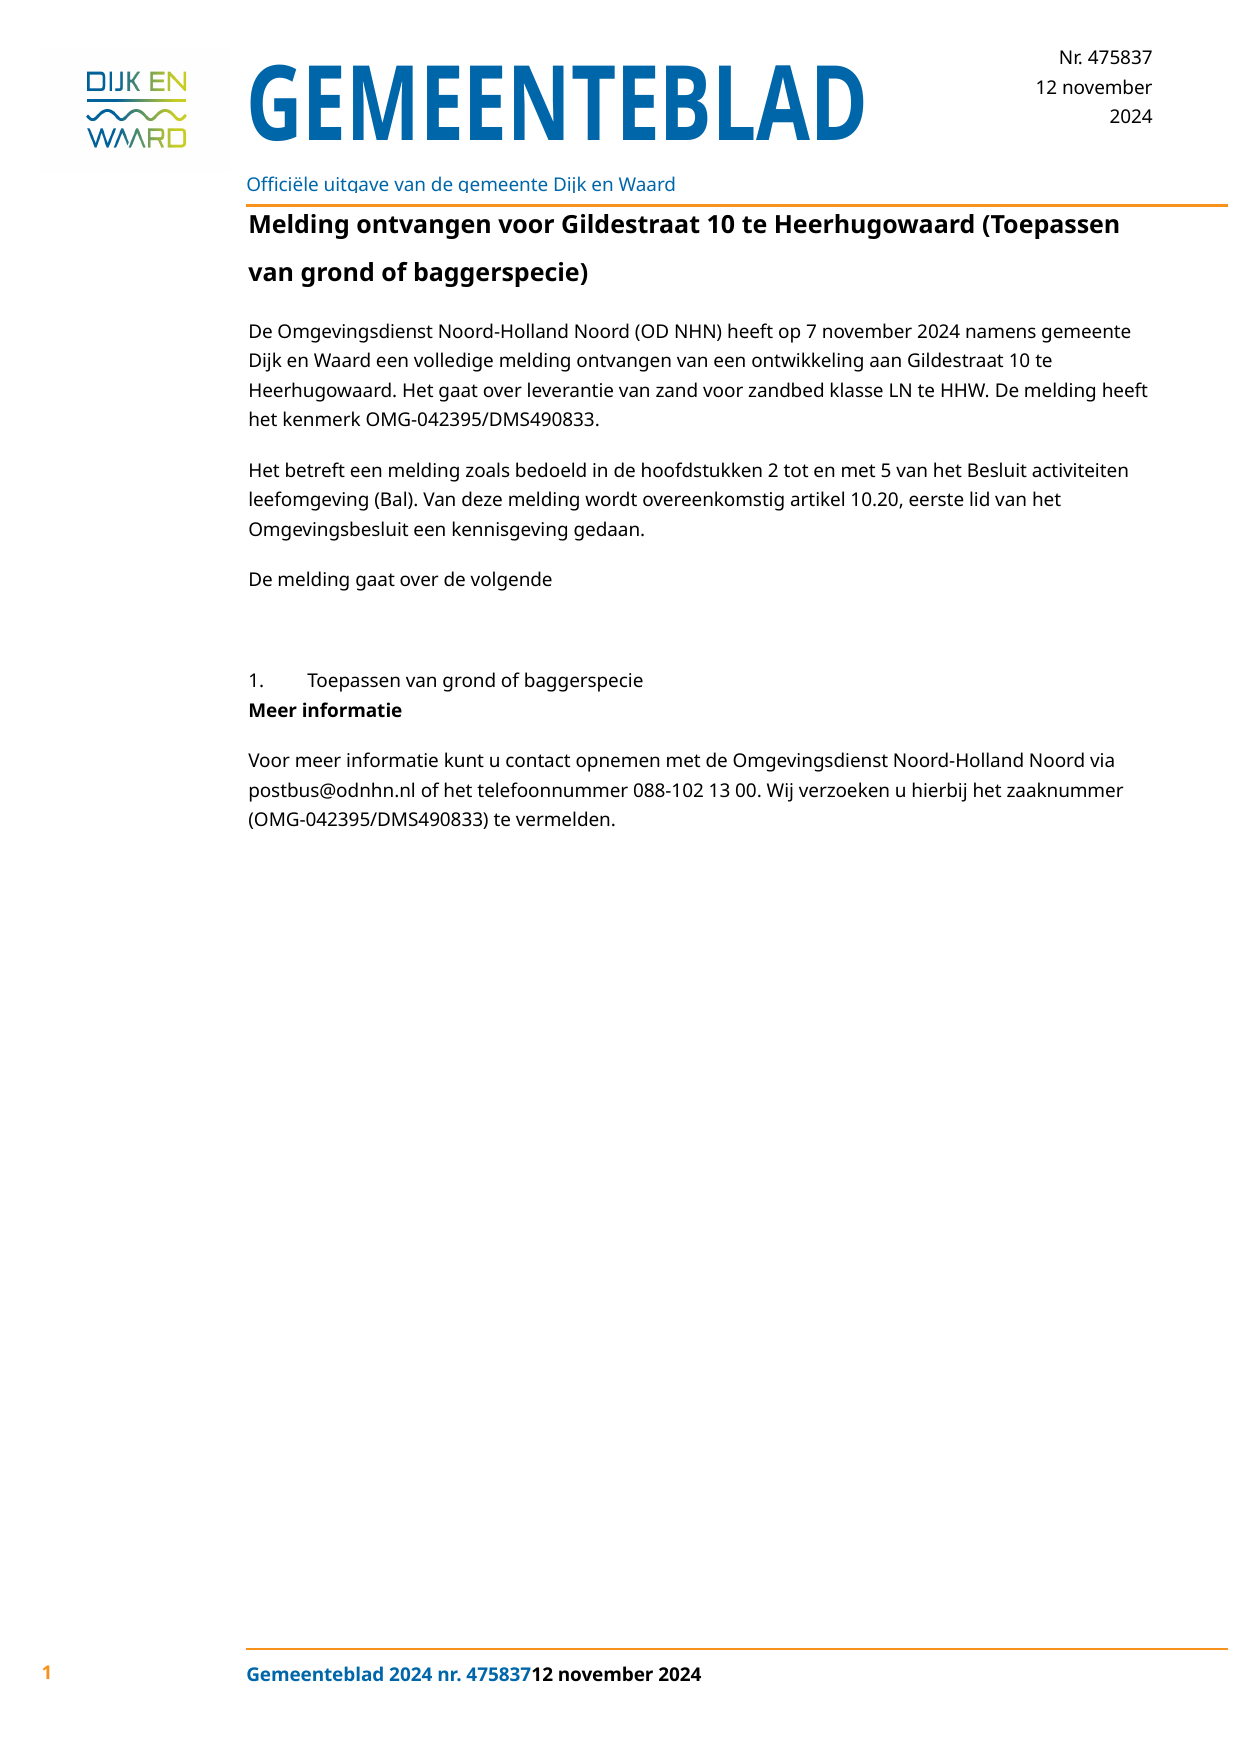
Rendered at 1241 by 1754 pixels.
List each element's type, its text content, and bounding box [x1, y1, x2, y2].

text Melding ontvangen voor Gildestraat 10 te Heerhugowaard (Toepassen van grond of baggerspecie) [248, 207, 1152, 288]
text Voor meer informatie kunt u contact opnemen met de Omgevingsdienst Noord-Holland Noord via postbus@odnhn.nl of het telefoonnummer 088-102 13 00. Wij verzoeken u hierbij het zaaknummer (OMG-042395/DMS490833) te vermelden. [248, 747, 1152, 832]
text De Omgevingsdienst Noord-Holland Noord (OD NHN) heeft op 7 november 2024 namens gemeente Dijk en Waard een volledige melding ontvangen van een ontwikkeling aan Gildestraat 10 te Heerhugowaard. Het gaat over leverantie van zand voor zandbed klasse LN te HHW. De melding heeft het kenmerk OMG-042395/DMS490833. [248, 318, 1152, 432]
list Toepassen van grond of baggerspecie [248, 667, 1152, 693]
picture [41, 47, 231, 172]
text Het betreft een melding zoals bedoeld in de hoofdstukken 2 tot en met 5 van het Besluit activiteiten leefomgeving (Bal). Van deze melding wordt overeenkomstig artikel 10.20, eerste lid van het Omgevingsbesluit een kennisgeving gedaan. [248, 457, 1152, 542]
text Meer informatie [248, 697, 1152, 723]
text De melding gaat over de volgende [248, 567, 1152, 592]
